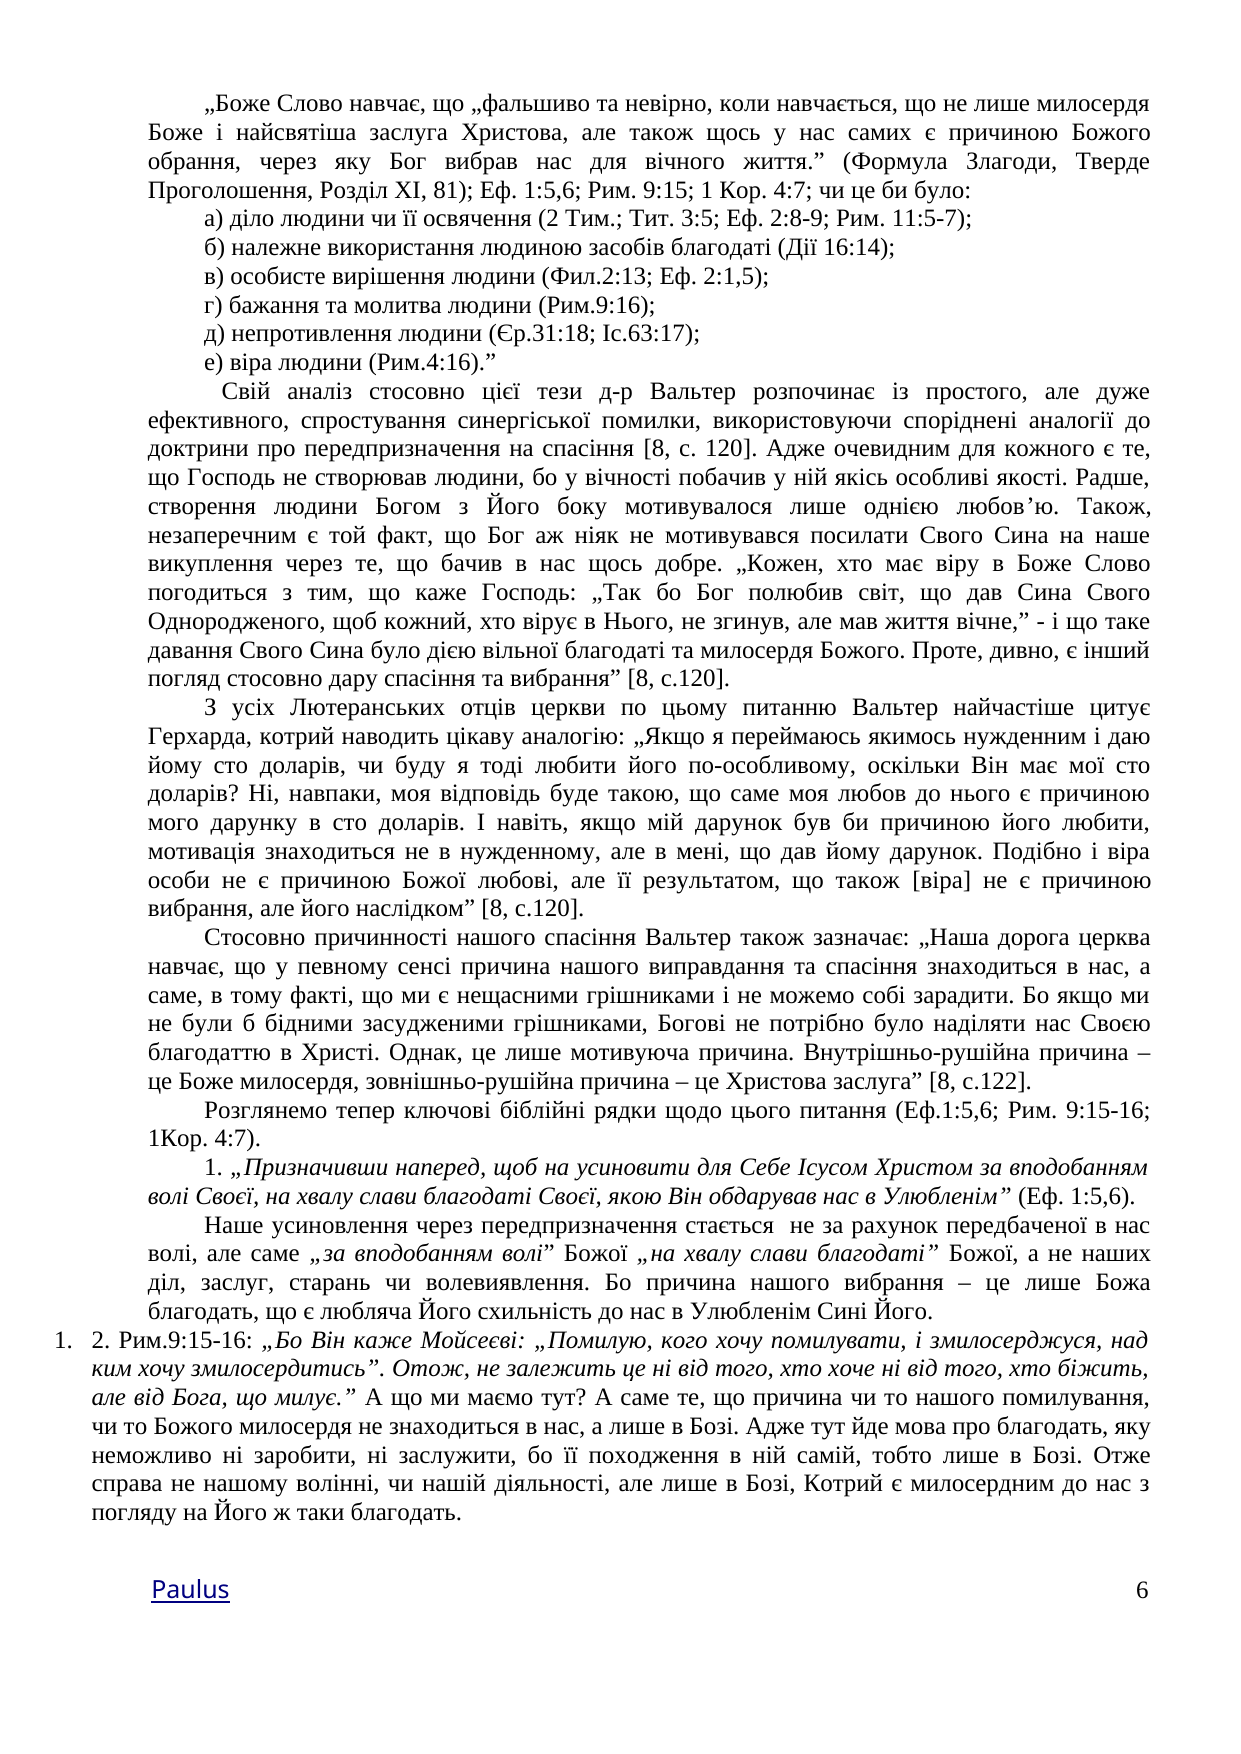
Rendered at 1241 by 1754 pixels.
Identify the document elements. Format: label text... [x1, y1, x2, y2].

text 1. „Призначивши наперед, щоб на усиновити для Себе Ісусом Христом за вподобанням волі Своєї, на хвалу слави благодаті Своєї, якою Він обдарував нас в Улюбленім” (Еф. 1:5,6). [148, 1152, 1152, 1210]
text Розглянемо тепер ключові біблійні рядки щодо цього питання (Еф.1:5,6; Рим. 9:15-16; 1Кор. 4:7). [148, 1095, 1152, 1152]
text д) непротивлення людини (Єр.31:18; Іс.63:17); [204, 318, 1152, 347]
text Свій аналіз стосовно цієї тези д-р Вальтер розпочинає із простого, але дуже ефективного, спростування синергіської помилки, використовуючи споріднені аналогії до доктрини про передпризначення на спасіння [8, с. 120]. Адже очевидним для кожного є те, що Господь не створював людини, бо у вічності побачив у ній якісь особливі якості. Радше, створення людини Богом з Його боку мотивувалося лише однією любов’ю. Також, незаперечним є той факт, що Бог аж ніяк не мотивувався посилати Свого Сина на наше викуплення через те, що бачив в нас щось добре. „Кожен, хто має віру в Боже Слово погодиться з тим, що каже Господь: „Так бо Бог полюбив світ, що дав Сина Свого Однородженого, щоб кожний, хто вірує в Нього, не згинув, але мав життя вічне,” - і що таке давання Свого Сина було дією вільної благодаті та милосердя Божого. Проте, дивно, є інший погляд стосовно дару спасіння та вибрання” [8, с.120]. [148, 376, 1152, 692]
text „Боже Слово навчає, що „фальшиво та невірно, коли навчається, що не лише милосердя Боже і найсвятіша заслуга Христова, але також щось у нас самих є причиною Божого обрання, через яку Бог вибрав нас для вічного життя.” (Формула Злагоди, Тверде Проголошення, Розділ XI, 81); Еф. 1:5,6; Рим. 9:15; 1 Кор. 4:7; чи це би було: [148, 88, 1152, 203]
text в) особисте вирішення людини (Фил.2:13; Еф. 2:1,5); [204, 261, 1152, 290]
text е) віра людини (Рим.4:16).” [204, 347, 1152, 376]
text З усіх Лютеранських отців церкви по цьому питанню Вальтер найчастіше цитує Герхарда, котрий наводить цікаву аналогію: „Якщо я переймаюсь якимось нужденним і даю йому сто доларів, чи буду я тоді любити його по-особливому, оскільки Він має мої сто доларів? Ні, навпаки, моя відповідь буде такою, що саме моя любов до нього є причиною мого дарунку в сто доларів. І навіть, якщо мій дарунок був би причиною його любити, мотивація знаходиться не в нужденному, але в мені, що дав йому дарунок. Подібно і віра особи не є причиною Божої любові, але її результатом, що також [віра] не є причиною вибрання, але його наслідком” [8, c.120]. [148, 692, 1152, 922]
text б) належне використання людиною засобів благодаті (Дії 16:14); [204, 232, 1152, 261]
text а) діло людини чи її освячення (2 Тим.; Тит. 3:5; Еф. 2:8-9; Рим. 11:5-7); [204, 203, 1152, 232]
text г) бажання та молитва людини (Рим.9:16); [204, 290, 1152, 318]
list 2. Рим.9:15-16: „Бо Він каже Мойсеєві: „Помилую, кого хочу помилувати, і змилосерджуся, над ким хочу змилосердитись”. Отож, не залежить це ні від того, хто хоче ні від того, хто біжить, але від Бога, що милує.” А що ми маємо тут? А саме те, що причина чи то нашого помилування, чи то Божого милосердя не знаходиться в нас, а лише в Бозі. Адже тут йде мова про благодать, яку неможливо ні заробити, ні заслужити, бо її походження в ній самій, тобто лише в Бозі. Отже справа не нашому волінні, чи нашій діяльності, але лише в Бозі, Котрий є милосердним до нас з погляду на Його ж таки благодать. [54, 1325, 1152, 1526]
text Наше усиновлення через передпризначення стається не за рахунок передбаченої в нас волі, але саме „за вподобанням волі” Божої „на хвалу слави благодаті” Божої, а не наших діл, заслуг, старань чи волевиявлення. Бо причина нашого вибрання – це лише Божа благодать, що є любляча Його схильність до нас в Улюбленім Сині Його. [148, 1210, 1152, 1325]
text Стосовно причинності нашого спасіння Вальтер також зазначає: „Наша дорога церква навчає, що у певному сенсі причина нашого виправдання та спасіння знаходиться в нас, а саме, в тому факті, що ми є нещасними грішниками і не можемо собі зарадити. Бо якщо ми не були б бідними засудженими грішниками, Богові не потрібно було наділяти нас Своєю благодаттю в Христі. Однак, це лише мотивуюча причина. Внутрішньо-рушійна причина – це Боже милосердя, зовнішньо-рушійна причина – це Христова заслуга” [8, с.122]. [148, 922, 1152, 1095]
